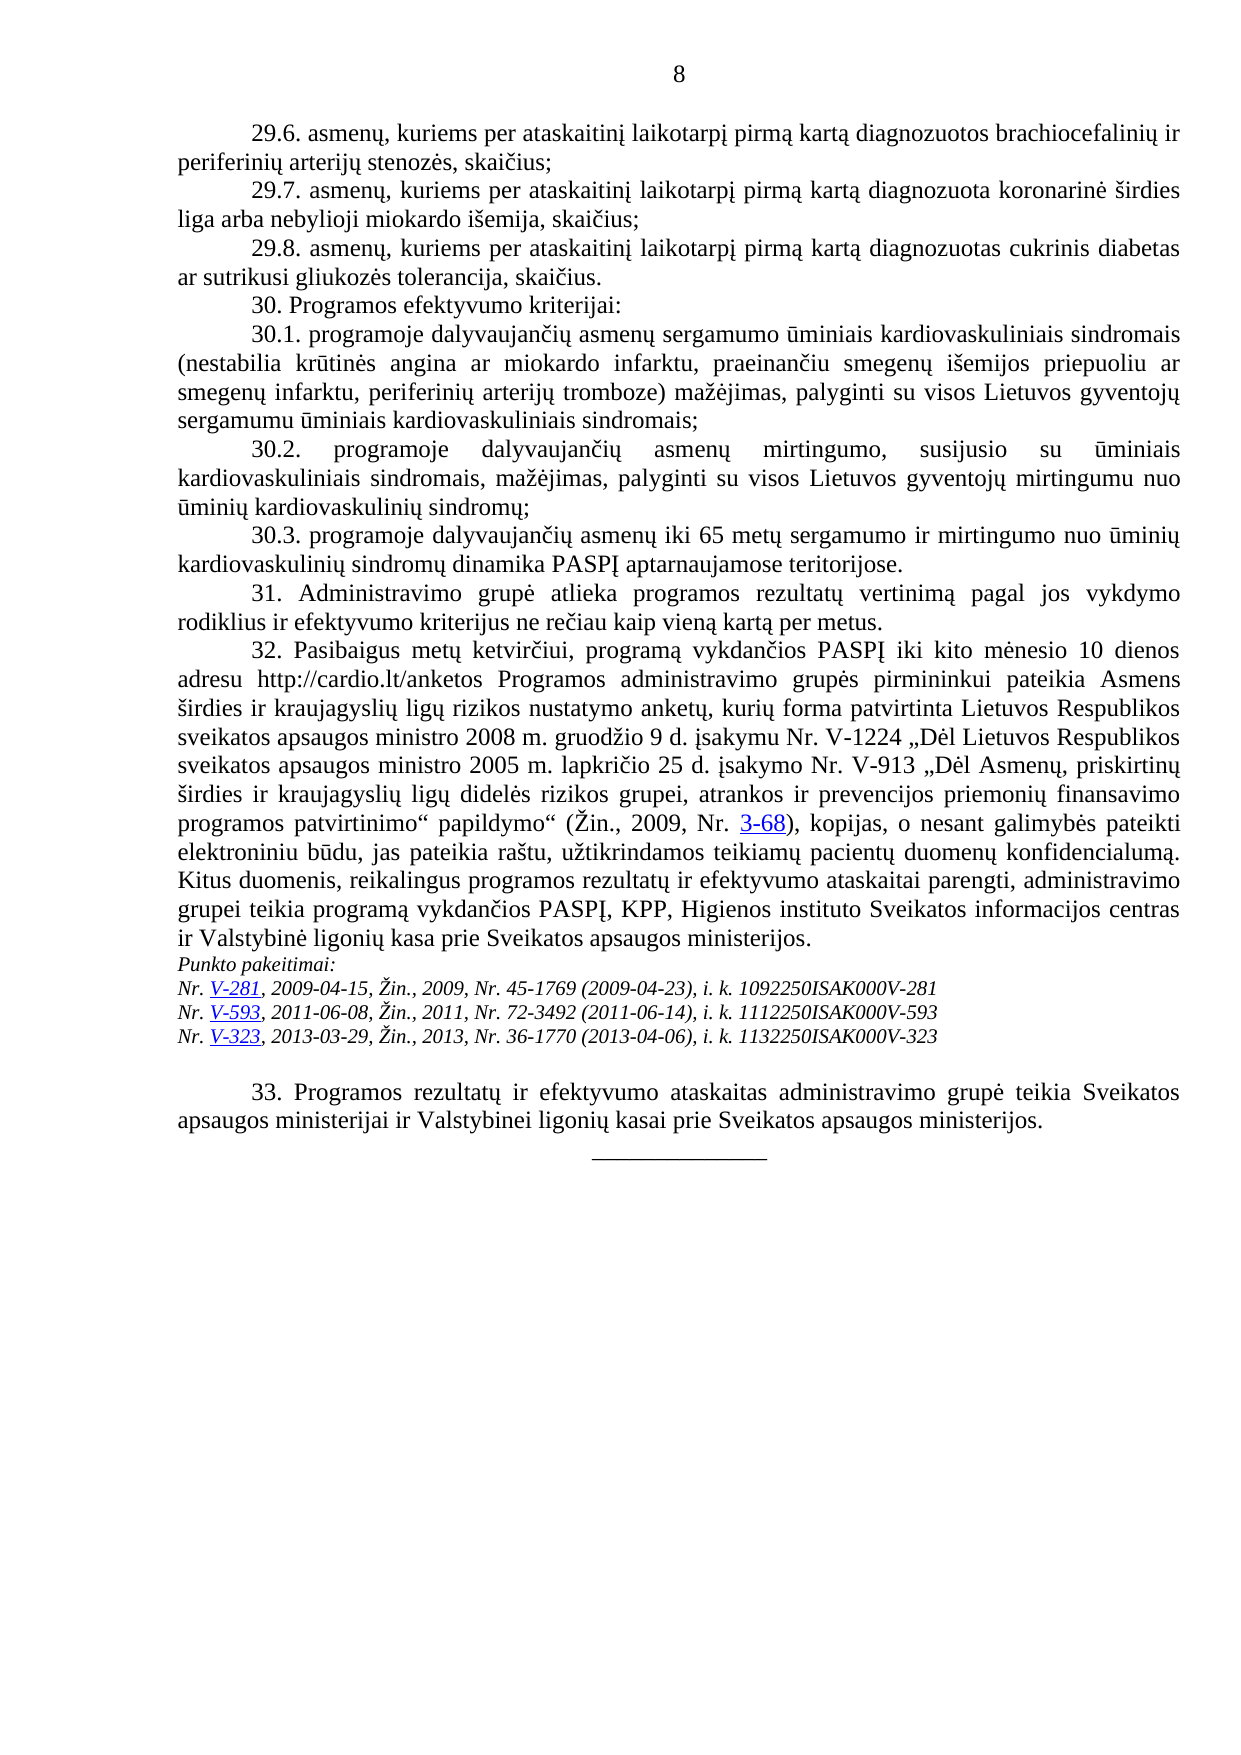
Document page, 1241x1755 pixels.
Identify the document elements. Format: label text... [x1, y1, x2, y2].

text 30.2. programoje dalyvaujančių asmenų mirtingumo, susijusio su ūminiais kardiovaskuliniais sindromais, mažėjimas, palyginti su visos Lietuvos gyventojų mirtingumu nuo ūminių kardiovaskulinių sindromų; [177, 434, 1181, 521]
text Punkto pakeitimai: [177, 952, 1181, 976]
text Nr. V-281, 2009-04-15, Žin., 2009, Nr. 45-1769 (2009-04-23), i. k. 1092250ISAK000V-281 [177, 976, 1181, 1000]
text 33. Programos rezultatų ir efektyvumo ataskaitas administravimo grupė teikia Sveikatos apsaugos ministerijai ir Valstybinei ligonių kasai prie Sveikatos apsaugos ministerijos. [177, 1077, 1181, 1134]
text 29.8. asmenų, kuriems per ataskaitinį laikotarpį pirmą kartą diagnozuotas cukrinis diabetas ar sutrikusi gliukozės tolerancija, skaičius. [177, 233, 1181, 291]
text Nr. V-593, 2011-06-08, Žin., 2011, Nr. 72-3492 (2011-06-14), i. k. 1112250ISAK000V-593 [177, 1000, 1181, 1024]
text ______________ [177, 1134, 1181, 1163]
text 30.1. programoje dalyvaujančių asmenų sergamumo ūminiais kardiovaskuliniais sindromais (nestabilia krūtinės angina ar miokardo infarktu, praeinančiu smegenų išemijos priepuoliu ar smegenų infarktu, periferinių arterijų tromboze) mažėjimas, palyginti su visos Lietuvos gyventojų sergamumu ūminiais kardiovaskuliniais sindromais; [177, 319, 1181, 434]
text 29.6. asmenų, kuriems per ataskaitinį laikotarpį pirmą kartą diagnozuotos brachiocefalinių ir periferinių arterijų stenozės, skaičius; [177, 118, 1181, 176]
text 30. Programos efektyvumo kriterijai: [177, 291, 1181, 319]
text 29.7. asmenų, kuriems per ataskaitinį laikotarpį pirmą kartą diagnozuota koronarinė širdies liga arba nebylioji miokardo išemija, skaičius; [177, 176, 1181, 233]
text 31. Administravimo grupė atlieka programos rezultatų vertinimą pagal jos vykdymo rodiklius ir efektyvumo kriterijus ne rečiau kaip vieną kartą per metus. [177, 578, 1181, 636]
text Nr. V-323, 2013-03-29, Žin., 2013, Nr. 36-1770 (2013-04-06), i. k. 1132250ISAK000V-323 [177, 1024, 1181, 1048]
text 30.3. programoje dalyvaujančių asmenų iki 65 metų sergamumo ir mirtingumo nuo ūminių kardiovaskulinių sindromų dinamika PASPĮ aptarnaujamose teritorijose. [177, 521, 1181, 578]
text 32. Pasibaigus metų ketvirčiui, programą vykdančios PASPĮ iki kito mėnesio 10 dienos adresu http://cardio.lt/anketos Programos administravimo grupės pirmininkui pateikia Asmens širdies ir kraujagyslių ligų rizikos nustatymo anketų, kurių forma patvirtinta Lietuvos Respublikos sveikatos apsaugos ministro 2008 m. gruodžio 9 d. įsakymu Nr. V-1224 „Dėl Lietuvos Respublikos sveikatos apsaugos ministro 2005 m. lapkričio 25 d. įsakymo Nr. V-913 „Dėl Asmenų, priskirtinų širdies ir kraujagyslių ligų didelės rizikos grupei, atrankos ir prevencijos priemonių finansavimo programos patvirtinimo“ papildymo“ (Žin., 2009, Nr. 3-68), kopijas, o nesant galimybės pateikti elektroniniu būdu, jas pateikia raštu, užtikrindamos teikiamų pacientų duomenų konfidencialumą. Kitus duomenis, reikalingus programos rezultatų ir efektyvumo ataskaitai parengti, administravimo grupei teikia programą vykdančios PASPĮ, KPP, Higienos instituto Sveikatos informacijos centras ir Valstybinė ligonių kasa prie Sveikatos apsaugos ministerijos. [177, 636, 1181, 952]
